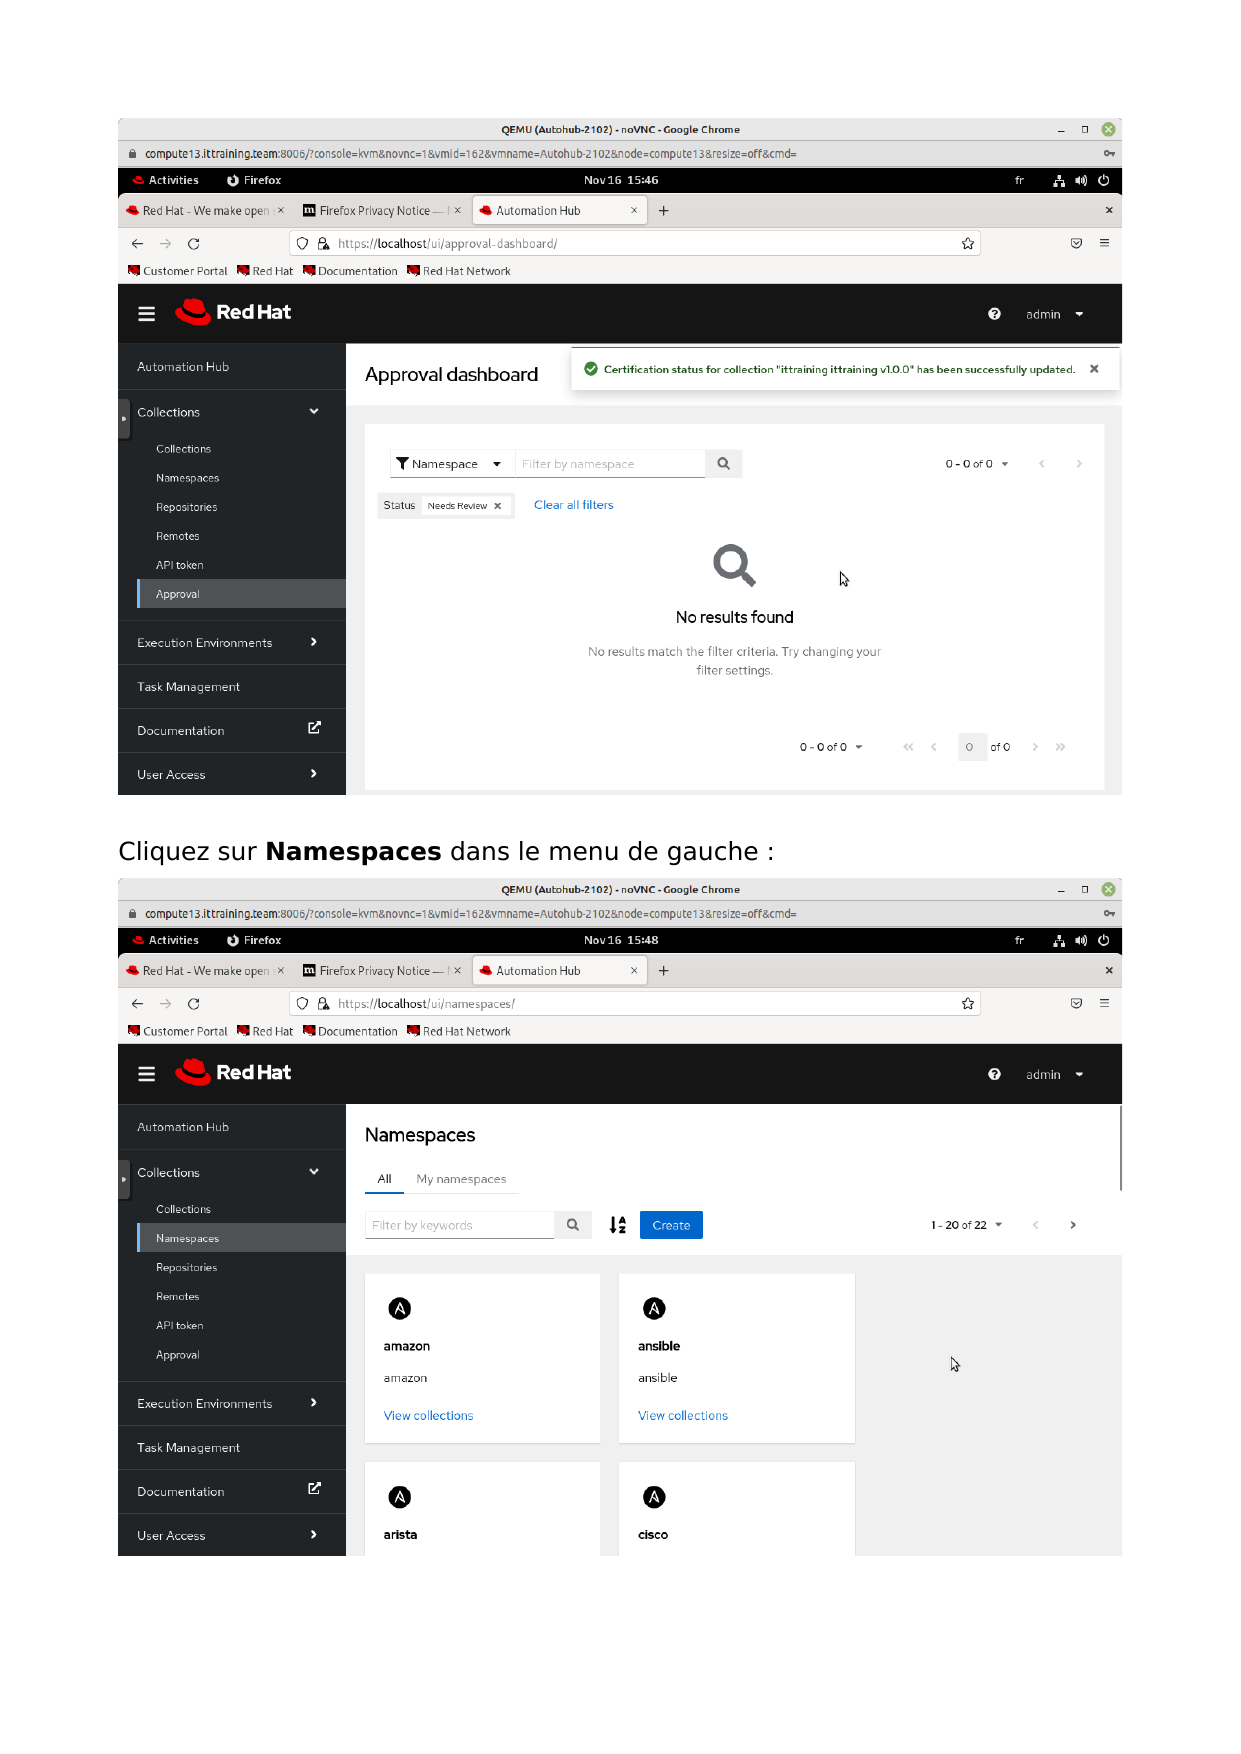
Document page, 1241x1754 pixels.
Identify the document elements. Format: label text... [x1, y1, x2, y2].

picture [118, 878, 1123, 1556]
text Cliquez sur Namespaces dans le menu de gauche : [118, 837, 1122, 866]
picture [118, 118, 1123, 795]
